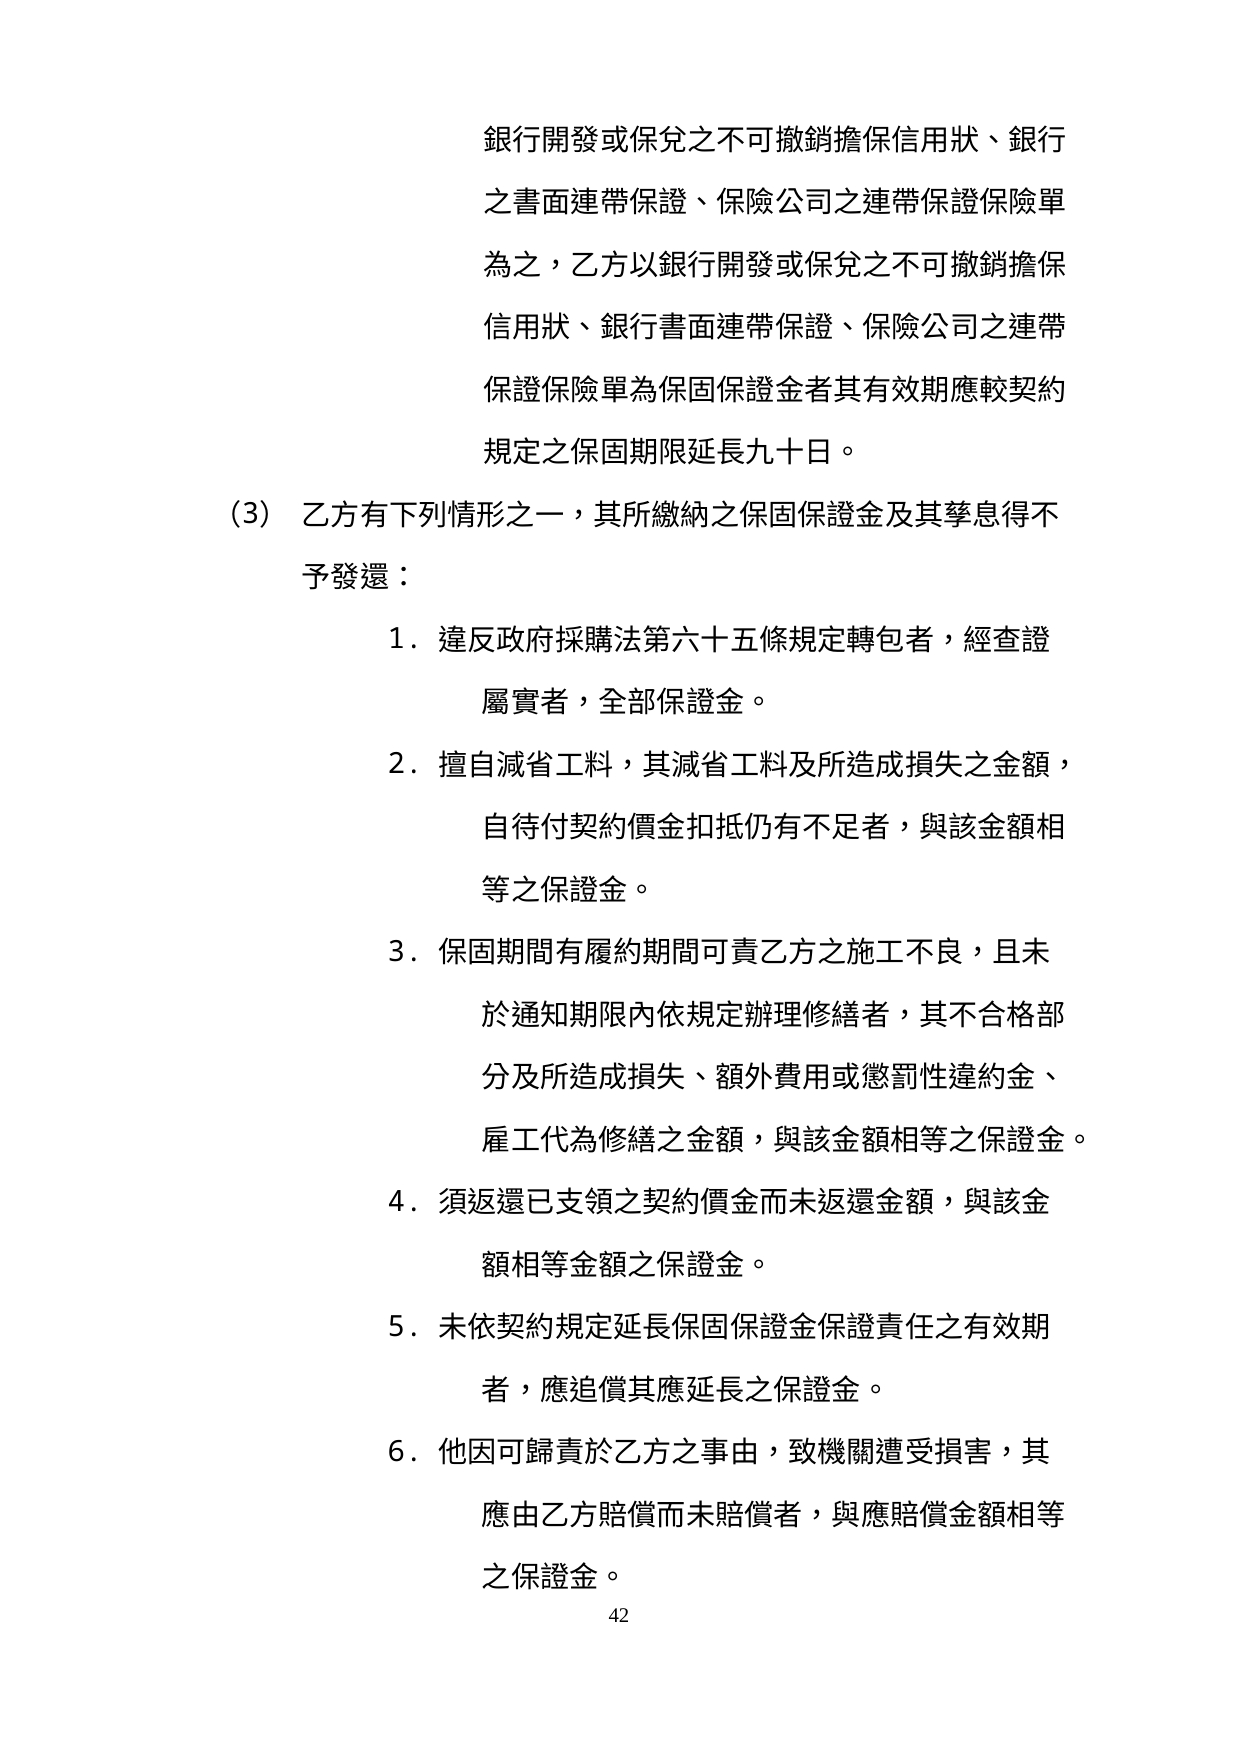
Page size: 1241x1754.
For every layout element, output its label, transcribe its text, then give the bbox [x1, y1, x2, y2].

list 未依契約規定延長保固保證金保證責任之有效期者，應追償其應延長之保證金。 [387, 1283, 1075, 1408]
list 他因可歸責於乙方之事由，致機關遭受損害，其應由乙方賠償而未賠償者，與應賠償金額相等之保證金。 [387, 1408, 1075, 1596]
list 乙方有下列情形之一，其所繳納之保固保證金及其孳息得不予發還： [212, 471, 1075, 596]
list 乙方於尾款領取後，其保固保證金乙方得以現金、銀行本行本票、銀行支票、銀行保付支票、無記名政府公債、設定質權之銀行定期存款單、銀行開發或保兌之不可撤銷擔保信用狀、銀行之書面連帶保證、保險公司之連帶保證保險單為之，乙方以銀行開發或保兌之不可撤銷擔保信用狀、銀行書面連帶保證、保險公司之連帶保證保險單為保固保證金者其有效期應較契約規定之保固期限延長九十日。 [387, 96, 1075, 471]
list 須返還已支領之契約價金而未返還金額，與該金額相等金額之保證金。 [387, 1158, 1075, 1283]
list 違反政府採購法第六十五條規定轉包者，經查證屬實者，全部保證金。 [387, 596, 1075, 721]
list 擅自減省工料，其減省工料及所造成損失之金額，自待付契約價金扣抵仍有不足者，與該金額相等之保證金。 [387, 721, 1075, 908]
list 保固期間有履約期間可責乙方之施工不良，且未於通知期限內依規定辦理修繕者，其不合格部分及所造成損失、額外費用或懲罰性違約金、雇工代為修繕之金額，與該金額相等之保證金。 [387, 908, 1075, 1158]
